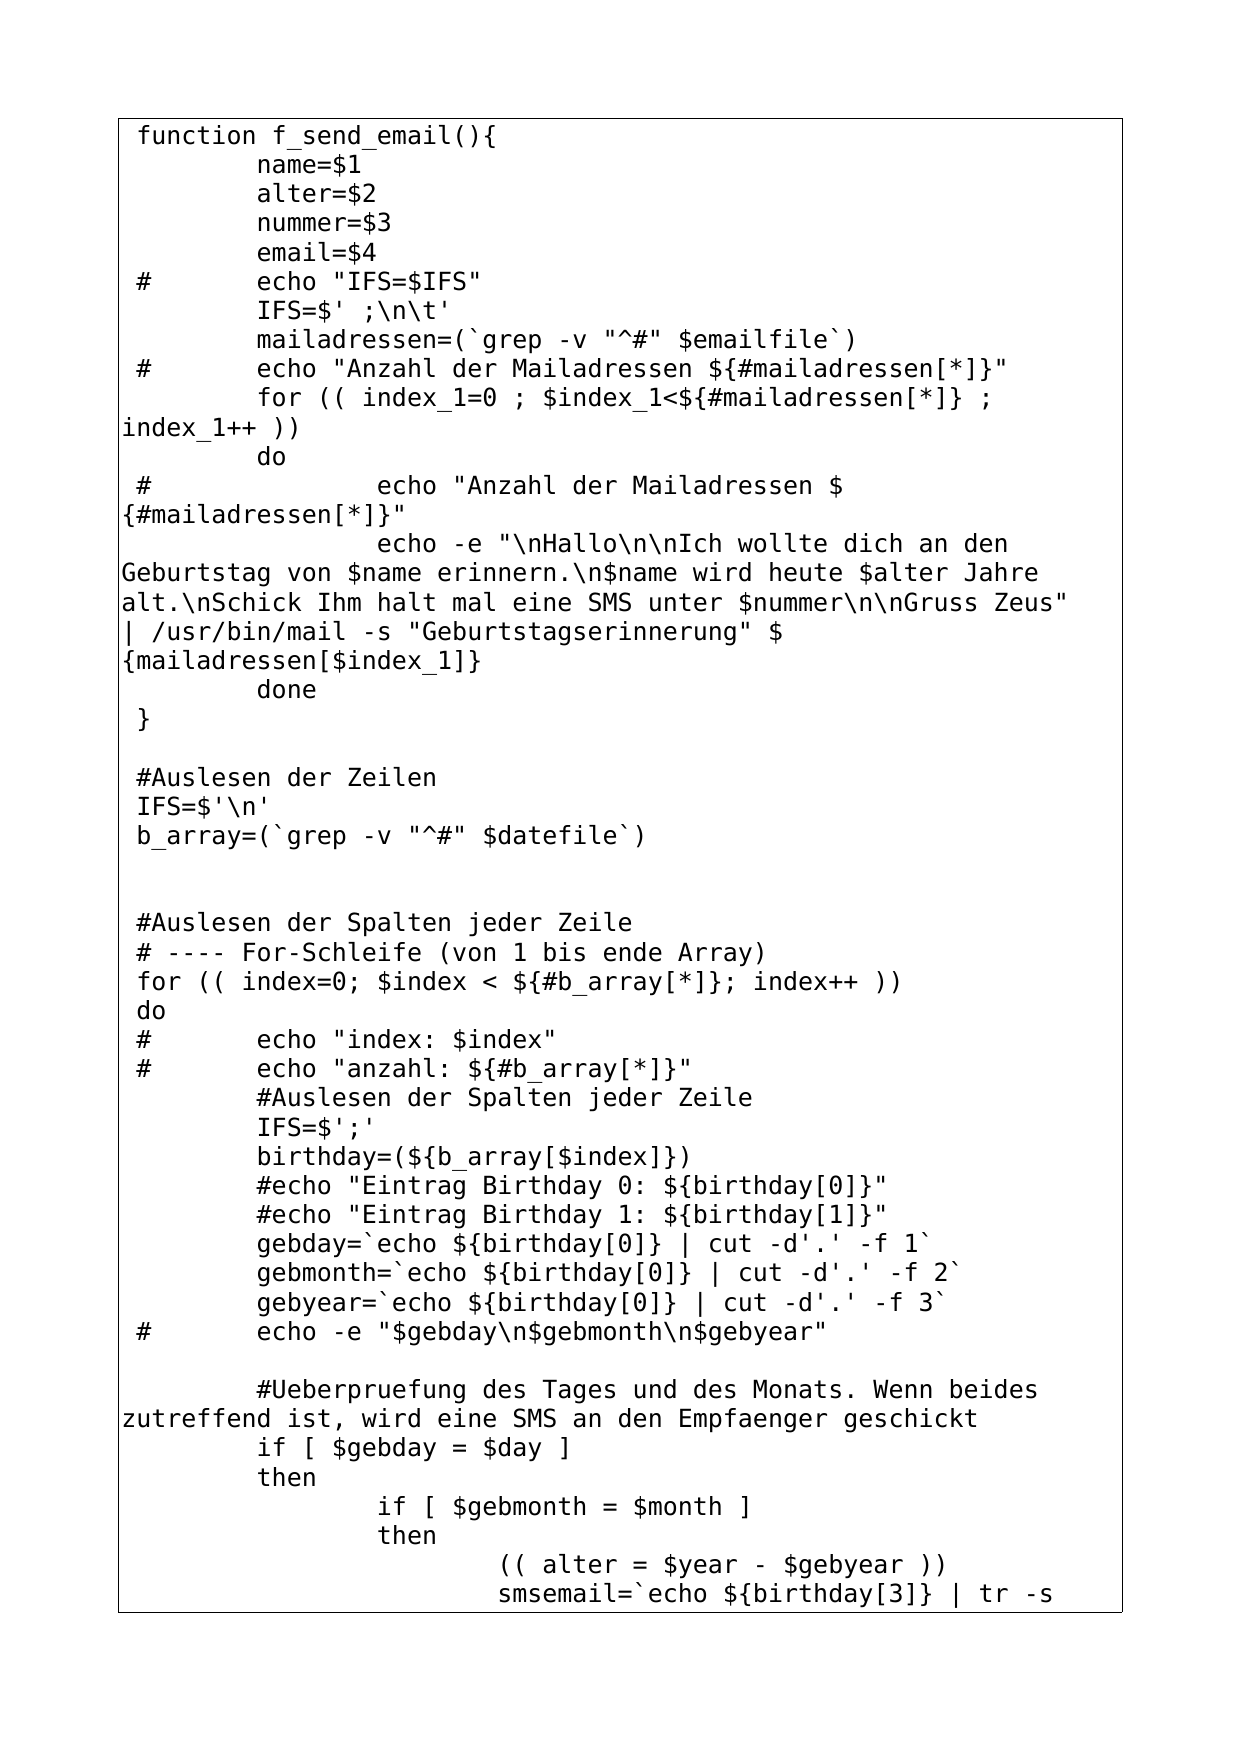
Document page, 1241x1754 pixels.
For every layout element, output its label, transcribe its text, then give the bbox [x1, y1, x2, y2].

table_header function f_send_email(){ name=$1 alter=$2 nummer=$3 email=$4 # echo "IFS=$IFS" IFS=$' ;\n\t' mailadressen=(`grep -v "^#" $emailfile`) # echo "Anzahl der Mailadressen ${#mailadressen[*]}" for (( index_1=0 ; $index_1<${#mailadressen[*]} ; index_1++ )) do # echo "Anzahl der Mailadressen ${#mailadressen[*]}" echo -e "\nHallo\n\nIch wollte dich an den Geburtstag von $name erinnern.\n$name wird heute $alter Jahre alt.\nSchick Ihm halt mal eine SMS unter $nummer\n\nGruss Zeus" | /usr/bin/mail -s "Geburtstagserinnerung" ${mailadressen[$index_1]} done } #Auslesen der Zeilen IFS=$'\n' b_array=(`grep -v "^#" $datefile`) #Auslesen der Spalten jeder Zeile # ---- For-Schleife (von 1 bis ende Array) for (( index=0; $index < ${#b_array[*]}; index++ )) do # echo "index: $index" # echo "anzahl: ${#b_array[*]}" #Auslesen der Spalten jeder Zeile IFS=$';' birthday=(${b_array[$index]}) #echo "Eintrag Birthday 0: ${birthday[0]}" #echo "Eintrag Birthday 1: ${birthday[1]}" gebday=`echo ${birthday[0]} | cut -d'.' -f 1` gebmonth=`echo ${birthday[0]} | cut -d'.' -f 2` gebyear=`echo ${birthday[0]} | cut -d'.' -f 3` # echo -e "$gebday\n$gebmonth\n$gebyear" #Ueberpruefung des Tages und des Monats. Wenn beides zutreffend ist, wird eine SMS an den Empfaenger geschickt if [ $gebday = $day ] then if [ $gebmonth = $month ] then (( alter = $year - $gebyear )) smsemail=`echo ${birthday[3]} | tr -s [119, 119, 1122, 1612]
